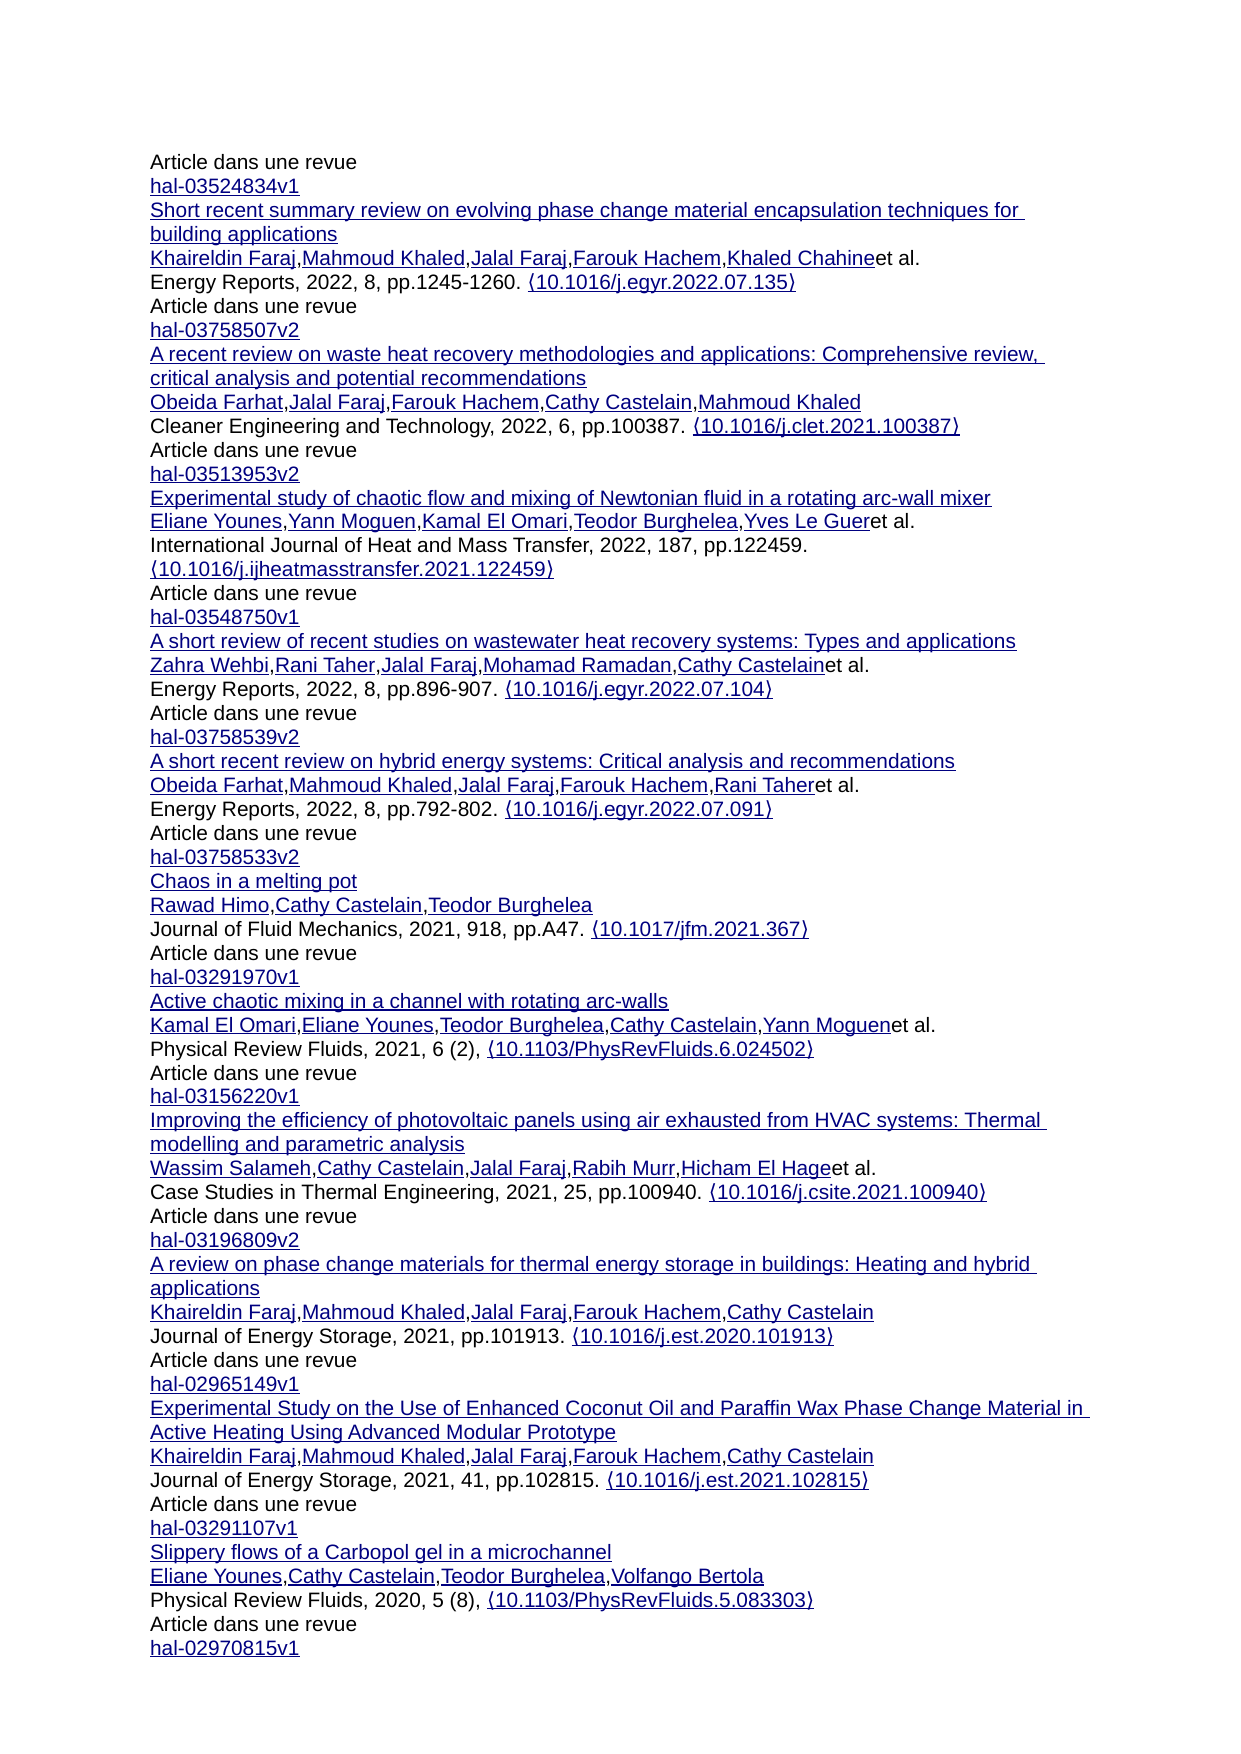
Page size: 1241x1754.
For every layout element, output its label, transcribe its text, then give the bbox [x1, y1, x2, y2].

table_cell Experimental study of chaotic flow and mixing of Newtonian fluid in a rotating arc-wall mixer Eliane Younes,Yann Moguen,Kamal El Omari,Teodor Burghelea,Yves Le Gueret al. International Journal of Heat and Mass Transfer, 2022, 187, pp.122459. ⟨10.1016/j.ijheatmasstransfer.2021.122459⟩ Article dans une revue hal-03548750v1 [150, 485, 1090, 629]
table_cell A recent review on waste heat recovery methodologies and applications: Comprehensive review, critical analysis and potential recommendations Obeida Farhat,Jalal Faraj,Farouk Hachem,Cathy Castelain,Mahmoud Khaled Cleaner Engineering and Technology, 2022, 6, pp.100387. ⟨10.1016/j.clet.2021.100387⟩ Article dans une revue hal-03513953v2 [150, 342, 1090, 485]
table_cell A review on phase change materials for thermal energy storage in buildings: Heating and hybrid applications Khaireldin Faraj,Mahmoud Khaled,Jalal Faraj,Farouk Hachem,Cathy Castelain Journal of Energy Storage, 2021, pp.101913. ⟨10.1016/j.est.2020.101913⟩ Article dans une revue hal-02965149v1 [150, 1252, 1090, 1396]
table_cell A short review of recent studies on wastewater heat recovery systems: Types and applications Zahra Wehbi,Rani Taher,Jalal Faraj,Mohamad Ramadan,Cathy Castelainet al. Energy Reports, 2022, 8, pp.896-907. ⟨10.1016/j.egyr.2022.07.104⟩ Article dans une revue hal-03758539v2 [150, 629, 1090, 749]
table_cell Short recent summary review on evolving phase change material encapsulation techniques for building applications Khaireldin Faraj,Mahmoud Khaled,Jalal Faraj,Farouk Hachem,Khaled Chahineet al. Energy Reports, 2022, 8, pp.1245-1260. ⟨10.1016/j.egyr.2022.07.135⟩ Article dans une revue hal-03758507v2 [150, 198, 1090, 342]
table_cell Experimental Study on the Use of Enhanced Coconut Oil and Paraffin Wax Phase Change Material in [150, 1396, 1090, 1417]
table_cell Slippery flows of a Carbopol gel in a microchannel Eliane Younes,Cathy Castelain,Teodor Burghelea,Volfango Bertola Physical Review Fluids, 2020, 5 (8), ⟨10.1103/PhysRevFluids.5.083303⟩ Article dans une revue hal-02970815v1 [150, 1540, 1090, 1659]
table_cell Active chaotic mixing in a channel with rotating arc-walls Kamal El Omari,Eliane Younes,Teodor Burghelea,Cathy Castelain,Yann Moguenet al. Physical Review Fluids, 2021, 6 (2), ⟨10.1103/PhysRevFluids.6.024502⟩ Article dans une revue hal-03156220v1 [150, 989, 1090, 1108]
table_cell Chaos in a melting pot Rawad Himo,Cathy Castelain,Teodor Burghelea Journal of Fluid Mechanics, 2021, 918, pp.A47. ⟨10.1017/jfm.2021.367⟩ Article dans une revue hal-03291970v1 [150, 869, 1090, 988]
table_cell Improving the efficiency of photovoltaic panels using air exhausted from HVAC systems: Thermal modelling and parametric analysis Wassim Salameh,Cathy Castelain,Jalal Faraj,Rabih Murr,Hicham El Hageet al. Case Studies in Thermal Engineering, 2021, 25, pp.100940. ⟨10.1016/j.csite.2021.100940⟩ Article dans une revue hal-03196809v2 [150, 1108, 1090, 1252]
table_cell A short recent review on hybrid energy systems: Critical analysis and recommendations Obeida Farhat,Mahmoud Khaled,Jalal Faraj,Farouk Hachem,Rani Taheret al. Energy Reports, 2022, 8, pp.792-802. ⟨10.1016/j.egyr.2022.07.091⟩ Article dans une revue hal-03758533v2 [150, 749, 1090, 869]
table_cell Active Heating Using Advanced Modular Prototype Khaireldin Faraj,Mahmoud Khaled,Jalal Faraj,Farouk Hachem,Cathy Castelain Journal of Energy Storage, 2021, 41, pp.102815. ⟨10.1016/j.est.2021.102815⟩ Article dans une revue hal-03291107v1 [150, 1418, 1090, 1539]
table_cell Article dans une revue hal-03524834v1 [150, 150, 1090, 198]
